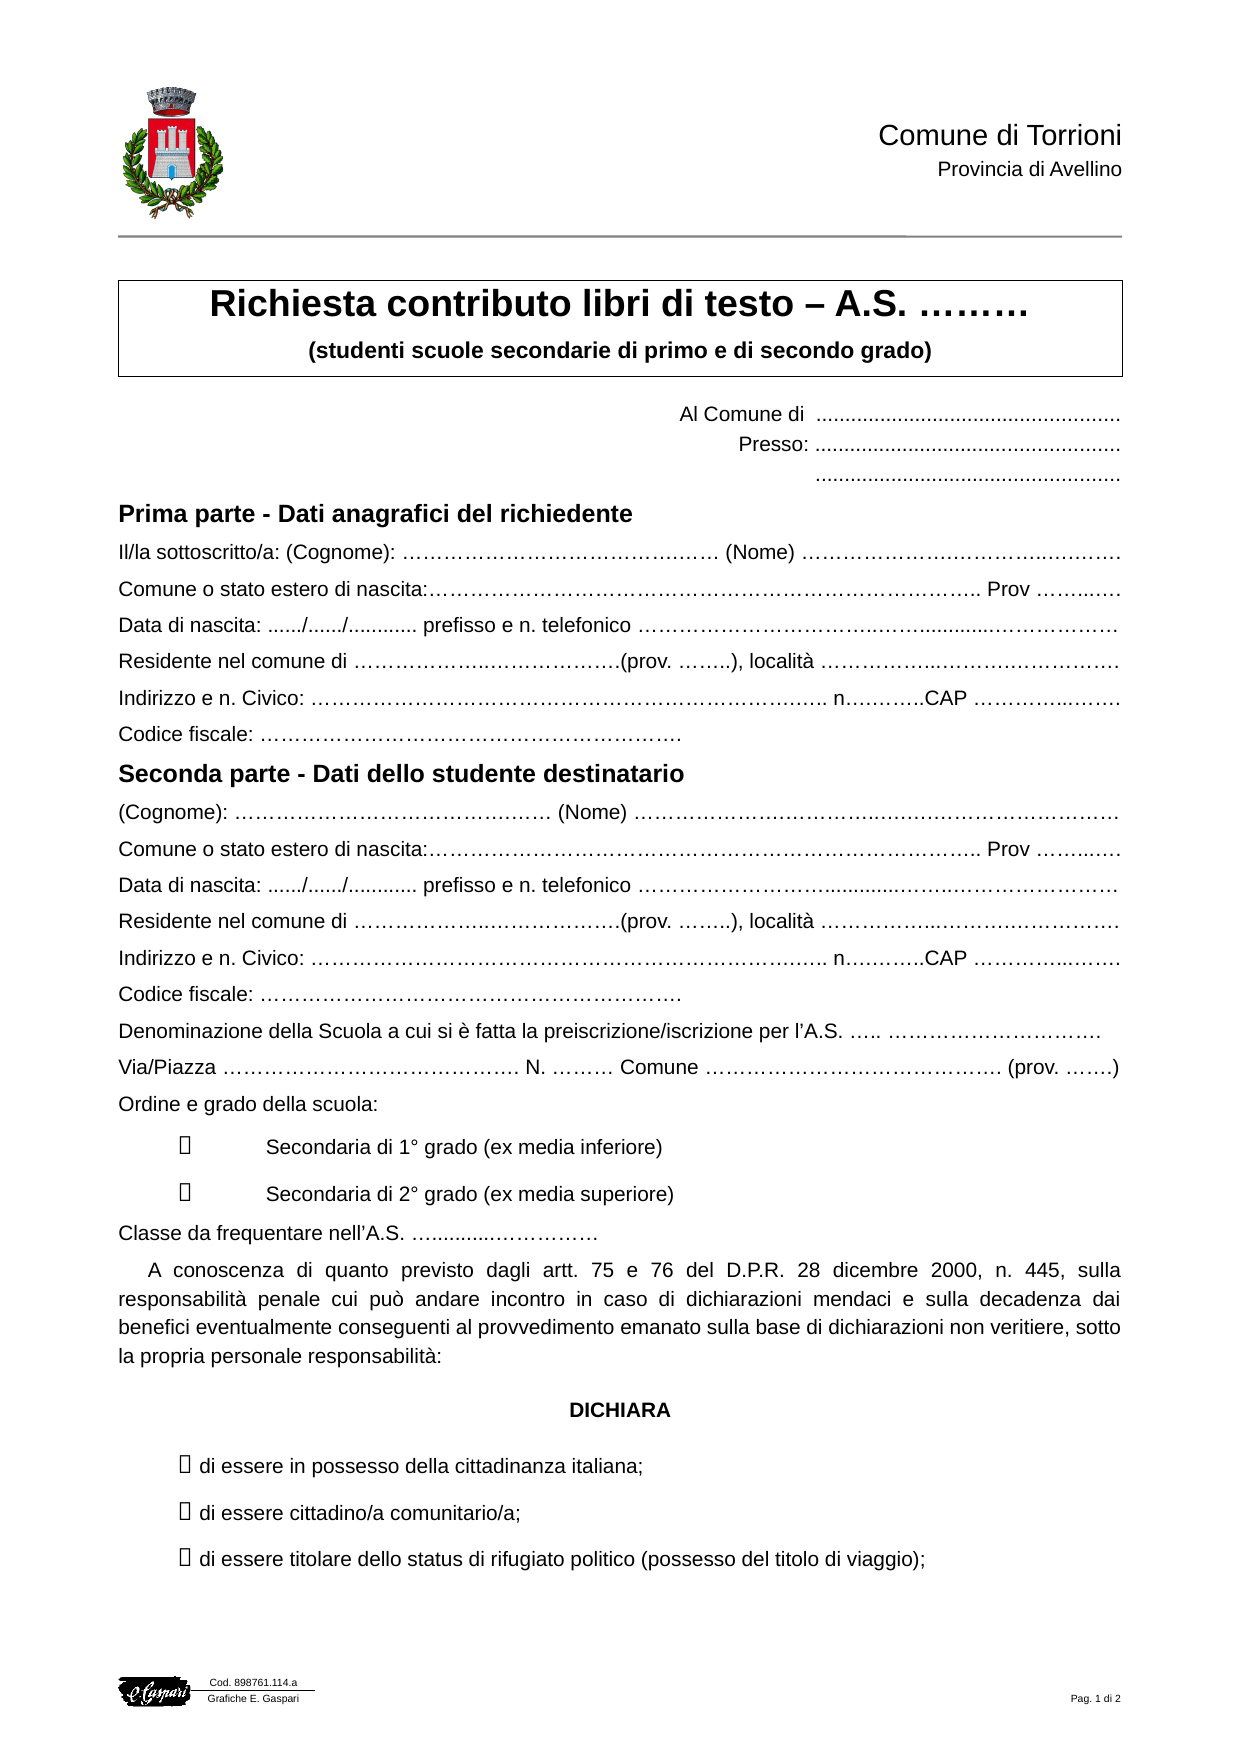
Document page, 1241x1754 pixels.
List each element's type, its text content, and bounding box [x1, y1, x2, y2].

text Residente nel comune di ………………..……………….(prov. ……..), località ……………...……….……………. [118, 649, 1122, 673]
text Comune o stato estero di nascita:…………………………………………………………………….. Prov ……...…. [118, 576, 1122, 600]
text Il/la sottoscritto/a: (Cognome): ………………………………….…… (Nome) ………………….…………..….……. [118, 540, 1122, 564]
text Residente nel comune di ………………..……………….(prov. ……..), località ……………...……….……………. [118, 909, 1122, 933]
text Ordine e grado della scuola: [118, 1092, 1122, 1116]
text Seconda parte - Dati dello studente destinatario [118, 759, 1122, 787]
text Comune o stato estero di nascita:…………………………………………………………………….. Prov ……...…. [118, 836, 1122, 860]
text Classe da frequentare nell’A.S. …...........…………… [118, 1221, 1122, 1245]
text Denominazione della Scuola a cui si è fatta la preiscrizione/iscrizione per l’A.S. ….. …………………………. [118, 1019, 1122, 1043]
text Indirizzo e n. Civico: …………………………………………………………….….. n….……..CAP …………...……. [118, 686, 1122, 710]
text  di essere in possesso della cittadinanza italiana; [177, 1447, 1122, 1481]
text DICHIARA [118, 1398, 1122, 1422]
text  di essere titolare dello status di rifugiato politico (possesso del titolo di viaggio); [177, 1540, 1122, 1574]
picture [117, 1675, 191, 1707]
text Provincia di Avellino [224, 157, 1122, 181]
text A conoscenza di quanto previsto dagli artt. 75 e 76 del D.P.R. 28 dicembre 2000, n. 445, sulla responsabilità penale cui può andare incontro in caso di dichiarazioni mendaci e sulla decadenza dai benefici eventualmente conseguenti al provvedimento emanato sulla base di dichiarazioni non veritiere, sotto la propria personale responsabilità: [118, 1258, 1122, 1368]
text Via/Piazza ……………………………………. N. ……… Comune ……………………………………. (prov. …….) [118, 1055, 1122, 1079]
text  Secondaria di 2° grado (ex media superiore) [177, 1174, 1122, 1209]
text Indirizzo e n. Civico: …………………………………………………………….….. n….……..CAP …………...……. [118, 946, 1122, 970]
text Codice fiscale: ……………………………………………………. [118, 982, 1122, 1006]
table_header Richiesta contributo libri di testo – A.S. ……… (studenti scuole secondarie di primo e di secondo grado) [119, 281, 1122, 376]
text  Secondaria di 1° grado (ex media inferiore) [177, 1128, 1122, 1162]
text Prima parte - Dati anagrafici del richiedente [118, 499, 1122, 527]
text  di essere cittadino/a comunitario/a; [177, 1493, 1122, 1527]
text Comune di Torrioni [224, 118, 1122, 152]
text Data di nascita: ....../....../............ prefisso e n. telefonico ……………………………..…….............……………… [118, 613, 1122, 637]
text Codice fiscale: ……………………………………………………. [118, 722, 1122, 746]
text Presso: [738, 432, 1122, 456]
picture [122, 87, 224, 219]
text (Cognome): ………………………………….…… (Nome) ………………….…………..….….……………………… [118, 800, 1122, 824]
text Al Comune di [679, 402, 1122, 426]
text Data di nascita: ....../....../............ prefisso e n. telefonico ……………………….............……..…………………… [118, 873, 1122, 897]
